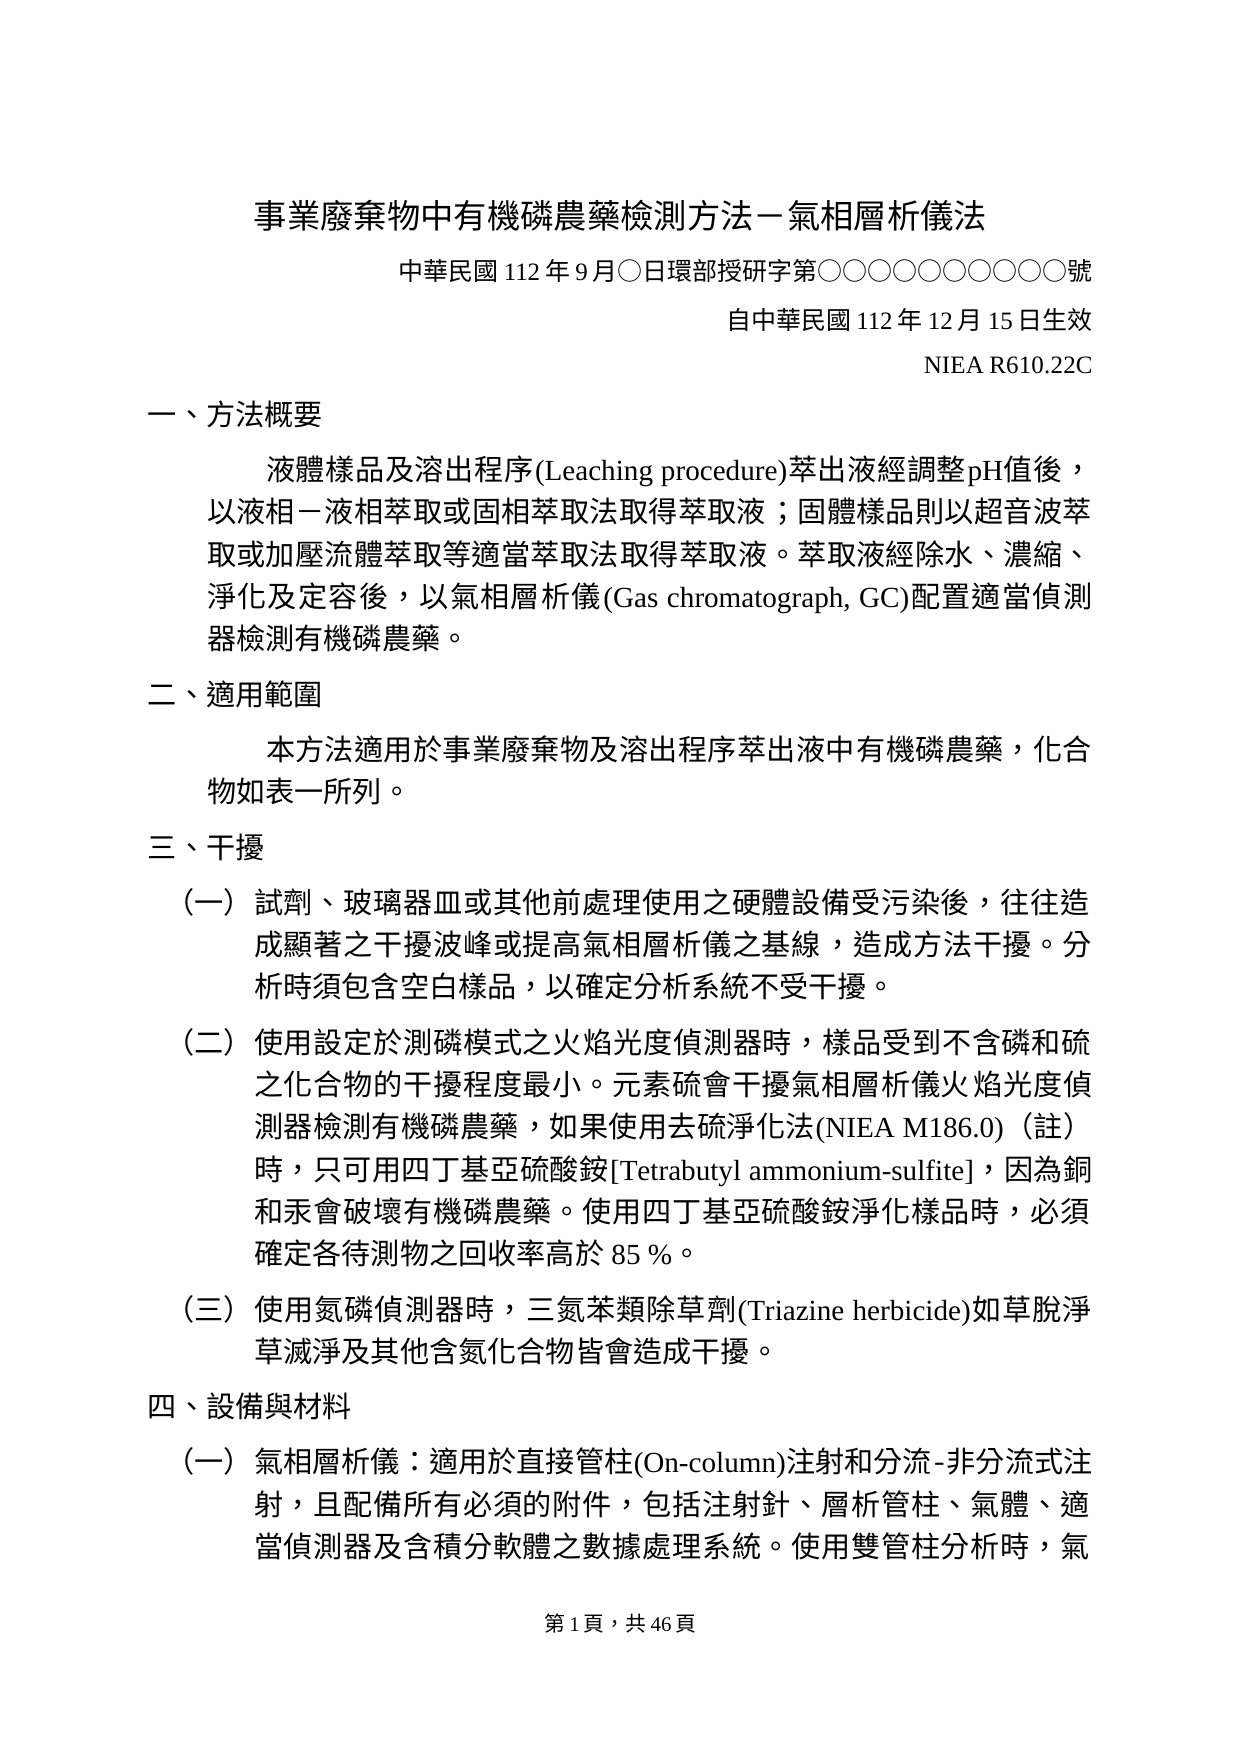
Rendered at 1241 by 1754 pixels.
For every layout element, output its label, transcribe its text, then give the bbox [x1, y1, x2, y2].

text 一、方法概要 [148, 391, 1092, 434]
text 液體樣品及溶出程序(Leaching procedure)萃出液經調整pH值後，以液相－液相萃取或固相萃取法取得萃取液；固體樣品則以超音波萃取或加壓流體萃取等適當萃取法取得萃取液。萃取液經除水、濃縮、淨化及定容後，以氣相層析儀(Gas chromatograph, GC)配置適當偵測器檢測有機磷農藥。 [207, 447, 1092, 658]
text NIEA R610.22C [148, 350, 1092, 378]
list 試劑、玻璃器皿或其他前處理使用之硬體設備受污染後，往往造成顯著之干擾波峰或提高氣相層析儀之基線，造成方法干擾。分析時須包含空白樣品，以確定分析系統不受干擾。 [165, 879, 1092, 1006]
text 三、干擾 [148, 824, 1092, 866]
text 四、設備與材料 [148, 1384, 1092, 1426]
text 中華民國112年9月○日環部授研字第○○○○○○○○○○號 [148, 251, 1092, 288]
subtitle 事業廢棄物中有機磷農藥檢測方法－氣相層析儀法 [148, 190, 1092, 238]
list 氣相層析儀：適用於直接管柱(On-column)注射和分流-非分流式注射，且配備所有必須的附件，包括注射針、層析管柱、氣體、適當偵測器及含積分軟體之數據處理系統。使用雙管柱分析時，氣 [165, 1439, 1092, 1566]
list 使用設定於測磷模式之火焰光度偵測器時，樣品受到不含磷和硫之化合物的干擾程度最小。元素硫會干擾氣相層析儀火焰光度偵測器檢測有機磷農藥，如果使用去硫淨化法(NIEA M186.0)（註）時，只可用四丁基亞硫酸銨[Tetrabutyl ammonium-sulfite]，因為銅和汞會破壞有機磷農藥。使用四丁基亞硫酸銨淨化樣品時，必須確定各待測物之回收率高於 85 %。 [165, 1019, 1092, 1273]
text 二、適用範圍 [148, 671, 1092, 713]
list 使用氮磷偵測器時，三氮苯類除草劑(Triazine herbicide)如草脫淨、草滅淨及其他含氮化合物皆會造成干擾。 [165, 1286, 1092, 1371]
text 自中華民國112年12月15日生效 [148, 300, 1092, 337]
text 本方法適用於事業廢棄物及溶出程序萃出液中有機磷農藥，化合物如表一所列。 [207, 727, 1092, 811]
